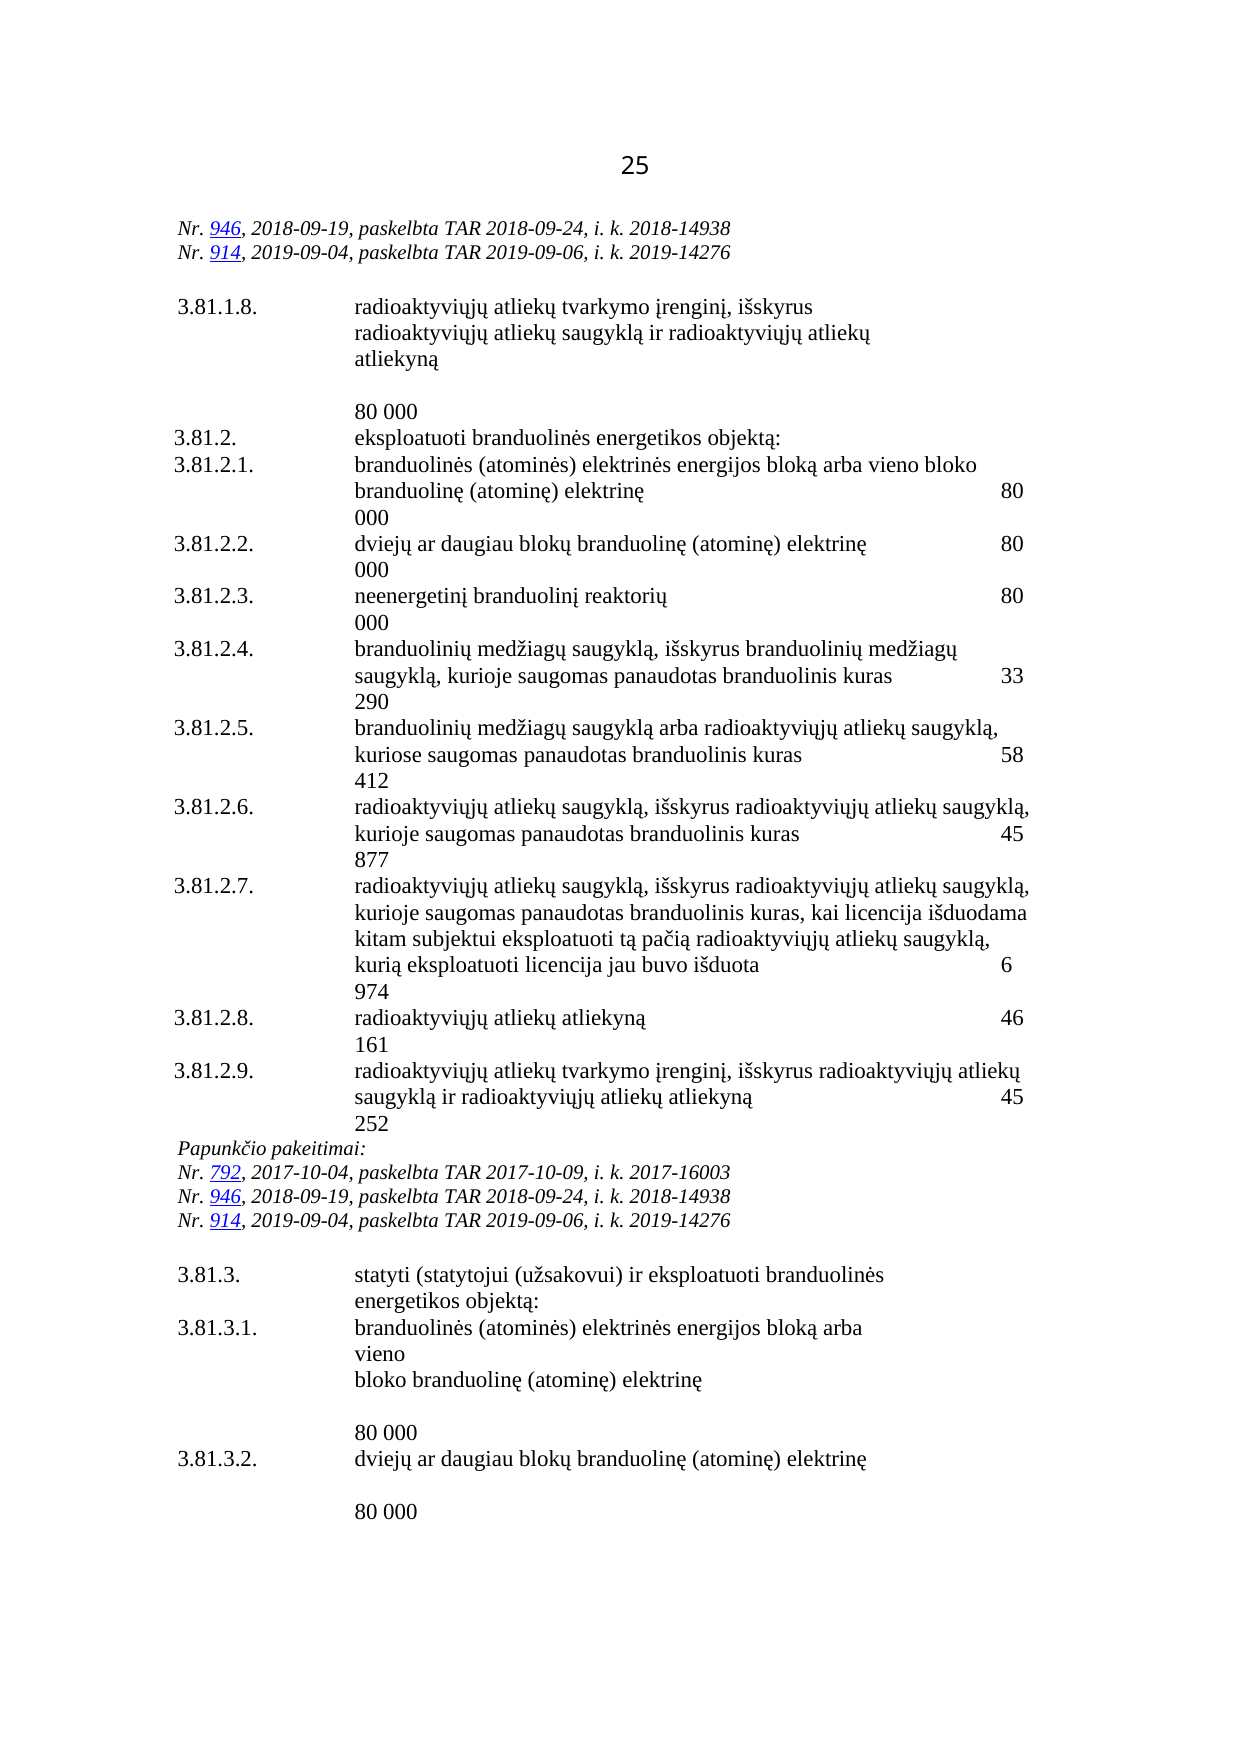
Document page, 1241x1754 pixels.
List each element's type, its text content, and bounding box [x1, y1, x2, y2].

text Nr. 946, 2018-09-19, paskelbta TAR 2018-09-24, i. k. 2018-14938 [177, 216, 1093, 240]
text Nr. 914, 2019-09-04, paskelbta TAR 2019-09-06, i. k. 2019-14276 [177, 240, 1093, 264]
text 3.81.2.9. radioaktyviųjų atliekų tvarkymo įrenginį, išskyrus radioaktyviųjų atliekų saugyklą ir radioaktyviųjų atliekų atliekyną 45 252 [174, 1057, 1034, 1136]
text 3.81.3.2. dviejų ar daugiau blokų branduolinę (atominę) elektrinę 80 000 [177, 1446, 892, 1524]
text 3.81.2.6. radioaktyviųjų atliekų saugyklą, išskyrus radioaktyviųjų atliekų saugyklą, kurioje saugomas panaudotas branduolinis kuras 45 877 [174, 793, 1034, 872]
text Nr. 914, 2019-09-04, paskelbta TAR 2019-09-06, i. k. 2019-14276 [177, 1208, 1093, 1232]
text 3.81.2.8. radioaktyviųjų atliekų atliekyną 46 161 [174, 1004, 1034, 1057]
text 3.81.2.2. dviejų ar daugiau blokų branduolinę (atominę) elektrinę 80 000 [174, 530, 1034, 583]
text 3.81.2.1. branduolinės (atominės) elektrinės energijos bloką arba vieno bloko branduolinę (atominę) elektrinę 80 000 [174, 451, 1034, 530]
text 3.81.2.3. neenergetinį branduolinį reaktorių 80 000 [174, 583, 1034, 635]
text 3.81.2.7. radioaktyviųjų atliekų saugyklą, išskyrus radioaktyviųjų atliekų saugyklą, kurioje saugomas panaudotas branduolinis kuras, kai licencija išduodama kitam subjektui eksploatuoti tą pačią radioaktyviųjų atliekų saugyklą, kurią eksploatuoti licencija jau buvo išduota 6 974 [174, 872, 1034, 1004]
text 3.81.3.1. branduolinės (atominės) elektrinės energijos bloką arba vieno [177, 1314, 892, 1366]
text 3.81.2.5. branduolinių medžiagų saugyklą arba radioaktyviųjų atliekų saugyklą, kuriose saugomas panaudotas branduolinis kuras 58 412 [174, 714, 1034, 793]
text 3.81.1.8. radioaktyviųjų atliekų tvarkymo įrenginį, išskyrus [177, 293, 892, 319]
text Nr. 792, 2017-10-04, paskelbta TAR 2017-10-09, i. k. 2017-16003 [177, 1160, 1093, 1184]
text Papunkčio pakeitimai: [177, 1136, 1093, 1160]
text 3.81.3. statyti (statytojui (užsakovui) ir eksploatuoti branduolinės [177, 1261, 892, 1287]
text 3.81.2. eksploatuoti branduolinės energetikos objektą: [174, 424, 1034, 451]
text radioaktyviųjų atliekų saugyklą ir radioaktyviųjų atliekų [354, 319, 892, 345]
text bloko branduolinę (atominę) elektrinę 80 000 [354, 1366, 892, 1446]
text atliekyną 80 000 [354, 345, 892, 424]
text energetikos objektą: [354, 1287, 892, 1314]
text Nr. 946, 2018-09-19, paskelbta TAR 2018-09-24, i. k. 2018-14938 [177, 1184, 1093, 1208]
text 3.81.2.4. branduolinių medžiagų saugyklą, išskyrus branduolinių medžiagų saugyklą, kurioje saugomas panaudotas branduolinis kuras 33 290 [174, 635, 1034, 714]
